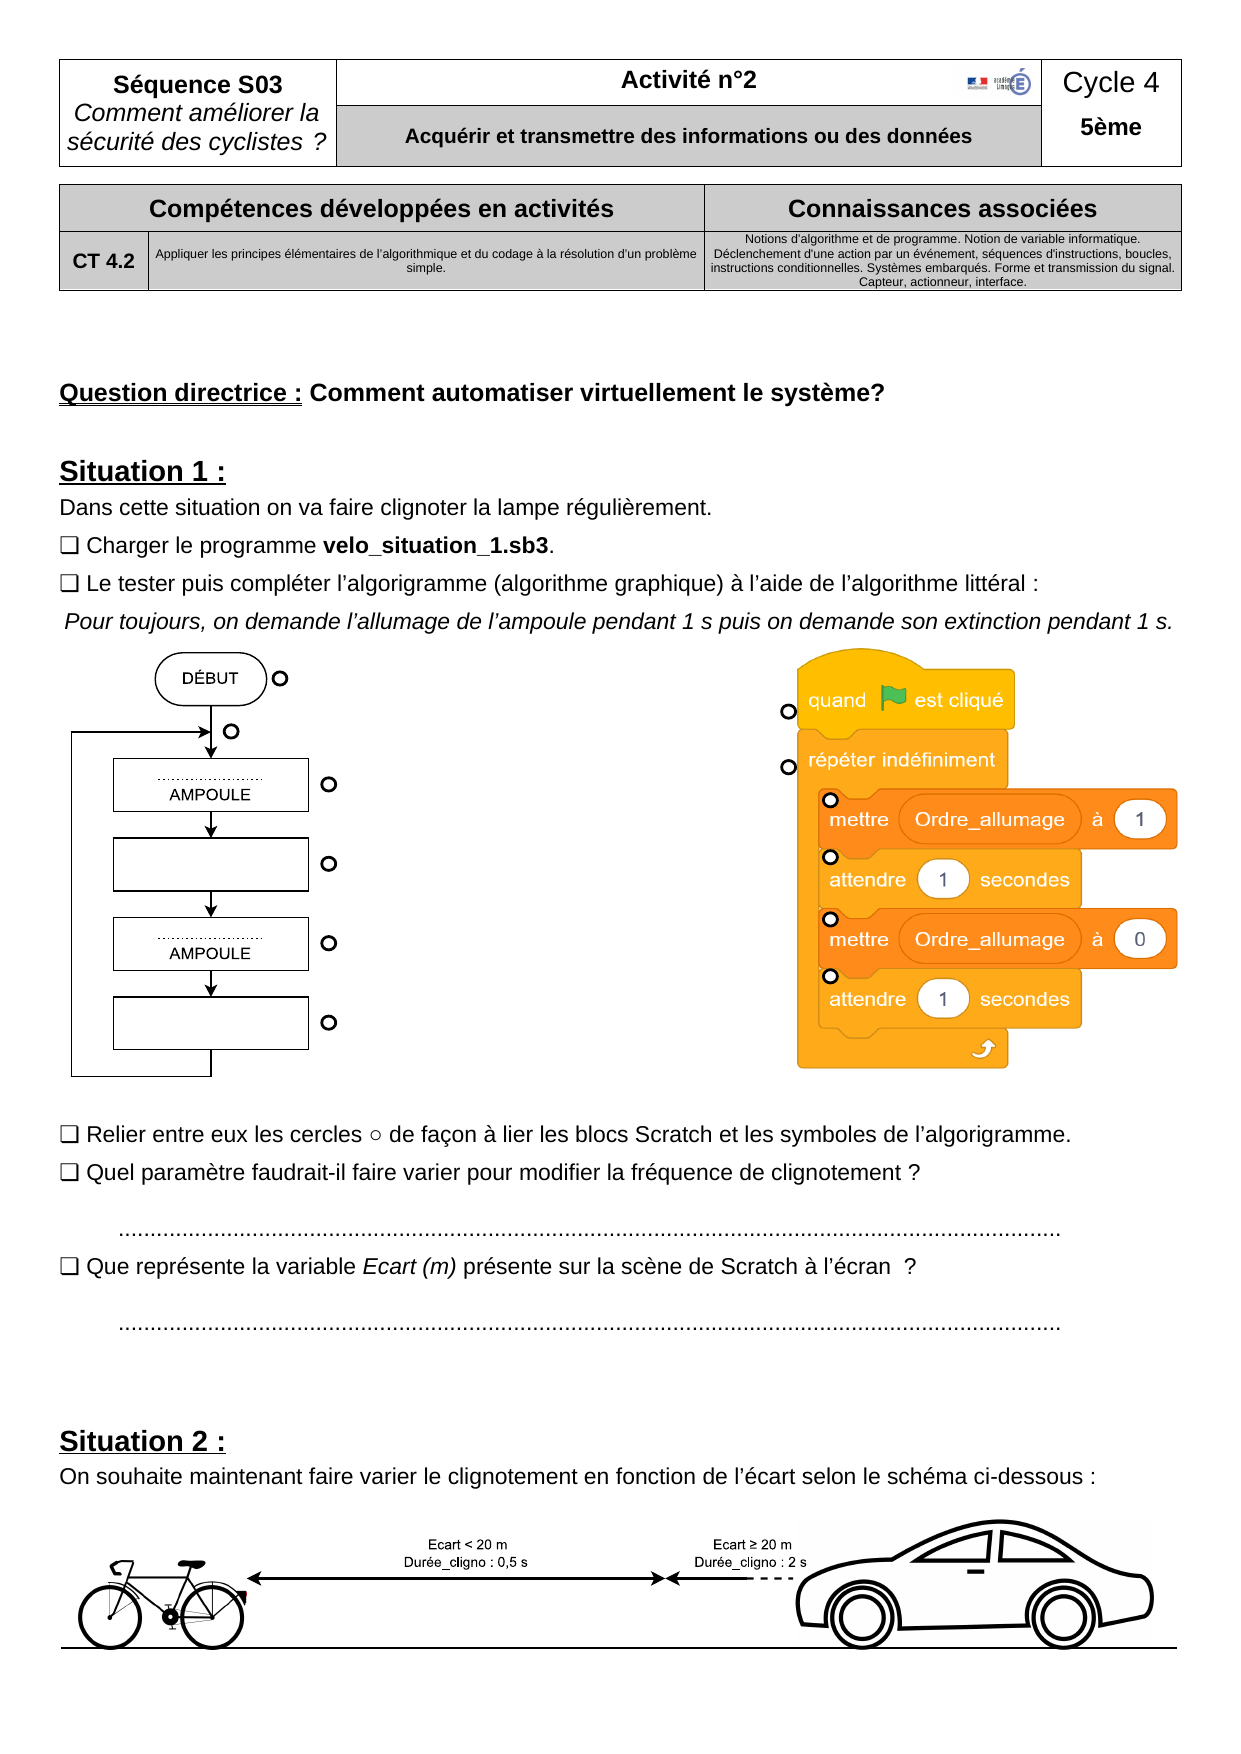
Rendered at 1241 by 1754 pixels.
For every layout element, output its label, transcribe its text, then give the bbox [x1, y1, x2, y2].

text ❏ Le tester puis compléter l’algorigramme (algorithme graphique) à l’aide de l’algorithme littéral : [59, 570, 1181, 596]
text Dans cette situation on va faire clignoter la lampe régulièrement. [59, 494, 1181, 520]
table_header Compétences développées en activités [60, 185, 704, 231]
table_cell Notions d’algorithme et de programme. Notion de variable informatique. Déclenchement d'une action par un événement, séquences d'instructions, boucles, instructions conditionnelles. Systèmes embarqués. Forme et transmission du signal. Capteur, actionneur, interface. [705, 232, 1181, 289]
table_cell CT 4.2 [60, 232, 148, 289]
text Question directrice : Comment automatiser virtuellement le système? [59, 378, 1181, 407]
text ❏ Relier entre eux les cercles ○ de façon à lier les blocs Scratch et les symboles de l’algorigramme. [59, 634, 1181, 1148]
table_header Connaissances associées [705, 185, 1181, 231]
table_header Activité n°2 [337, 60, 1041, 104]
table_cell Acquérir et transmettre des informations ou des données [337, 106, 1041, 166]
text Pour toujours, on demande l’allumage de l’ampoule pendant 1 s puis on demande son extinction pendant 1 s. [59, 608, 1181, 634]
table_header Cycle 4 5ème [1042, 60, 1181, 166]
text ❏ Que représente la variable Ecart (m) présente sur la scène de Scratch à l’écran ? [59, 1253, 1181, 1280]
text Situation 1 : [59, 454, 1181, 488]
text ❏ Quel paramètre faudrait-il faire varier pour modifier la fréquence de clignotement ? [59, 1159, 1181, 1186]
text ❏ Charger le programme velo_situation_1.sb3. [59, 532, 1181, 558]
table_cell Appliquer les principes élémentaires de l’algorithmique et du codage à la résolution d’un problème simple. [149, 232, 704, 289]
table_header Séquence S03 Comment améliorer la sécurité des cyclistes ? [60, 60, 336, 166]
text Situation 2 : [59, 1423, 1181, 1457]
text On souhaite maintenant faire varier le clignotement en fonction de l’écart selon le schéma ci-dessous : [59, 1463, 1181, 1489]
picture [953, 65, 1034, 99]
